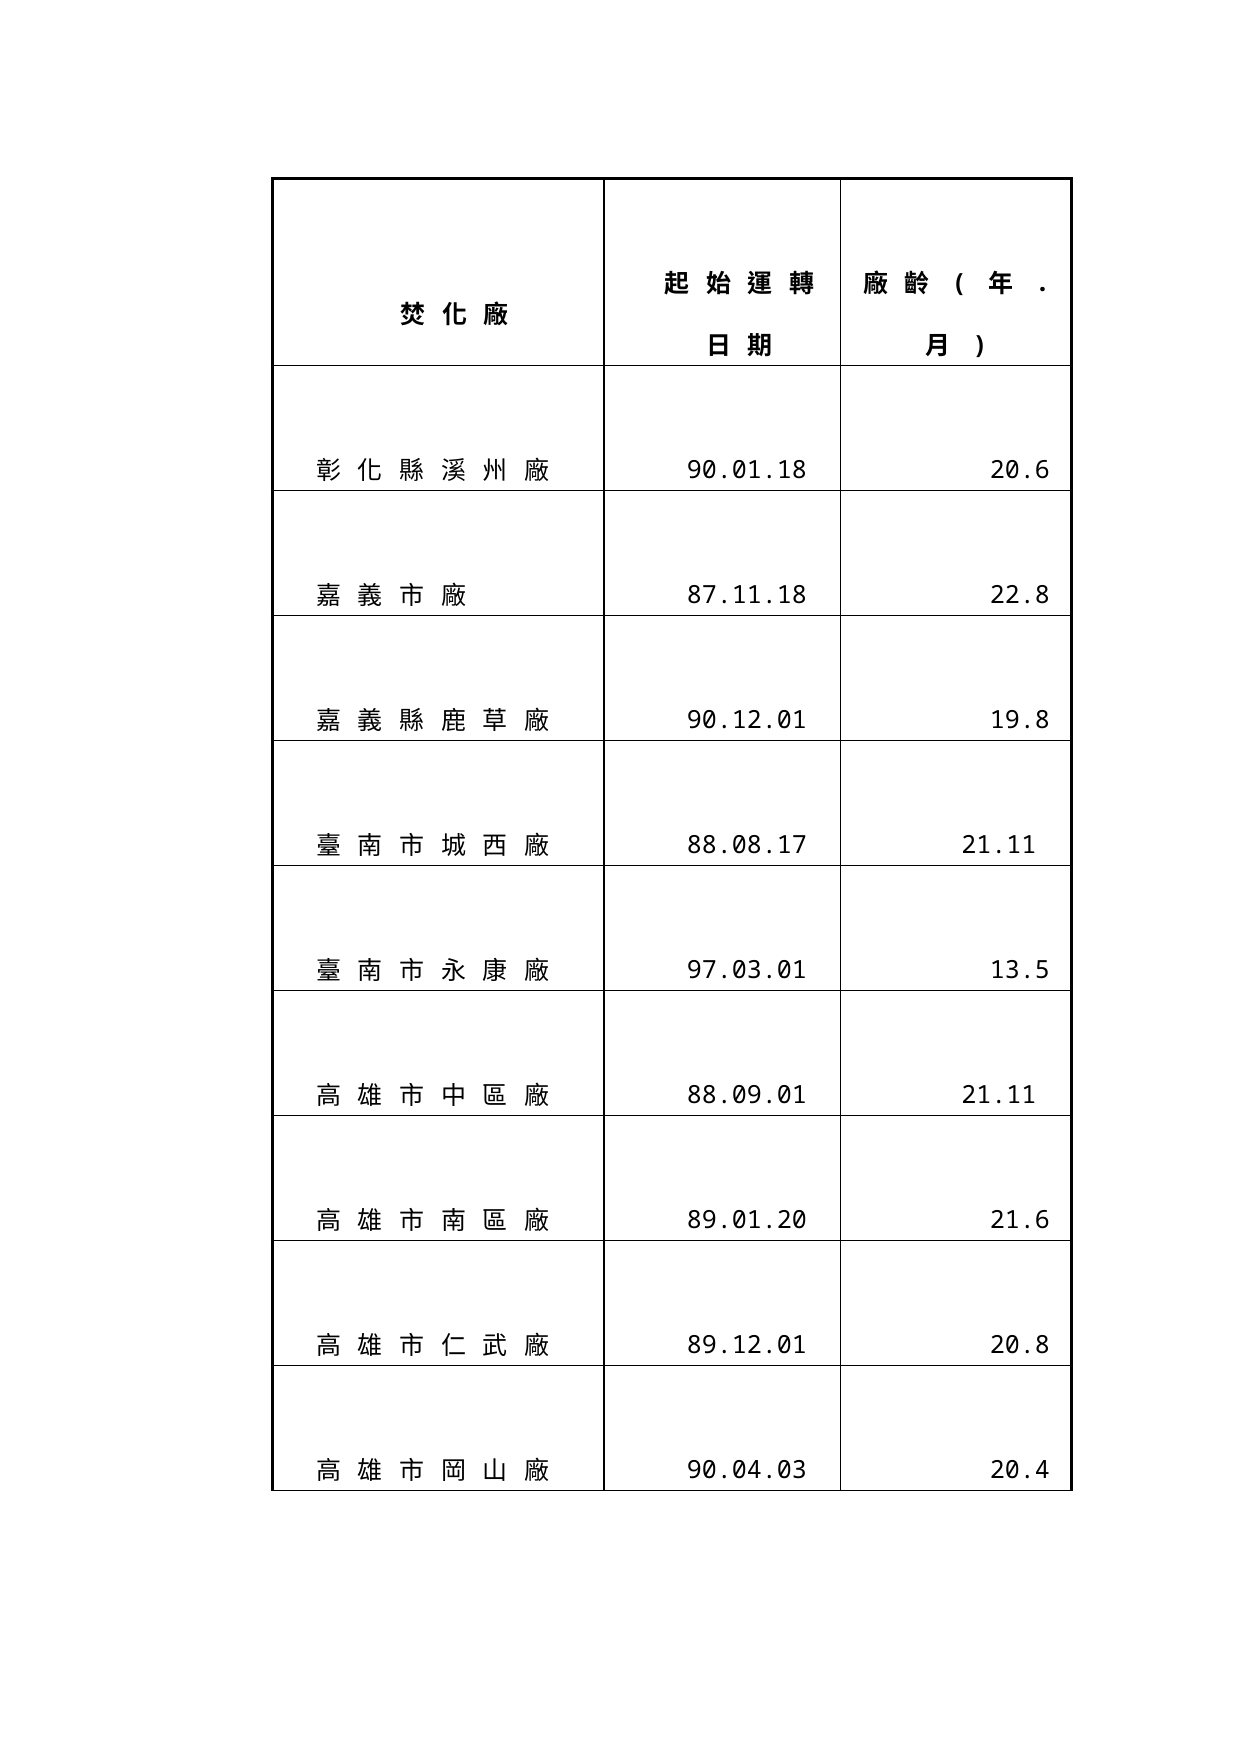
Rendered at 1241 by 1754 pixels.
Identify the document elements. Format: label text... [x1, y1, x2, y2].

table_cell 21.6 [841, 1116, 1070, 1240]
table_cell 嘉義市廠 [274, 491, 603, 615]
table_cell 87.11.18 [605, 491, 840, 615]
table_cell 97.03.01 [605, 866, 840, 990]
table_cell 20.4 [841, 1366, 1070, 1490]
table_cell 89.01.20 [605, 1116, 840, 1240]
table_cell 88.09.01 [605, 991, 840, 1115]
table_cell 13.5 [841, 866, 1070, 990]
table_header 廠齡(年.月) [841, 180, 1070, 365]
table_cell 臺南市城西廠 [274, 741, 603, 865]
table_cell 88.08.17 [605, 741, 840, 865]
table_cell 高雄市南區廠 [274, 1116, 603, 1240]
table_cell 高雄市仁武廠 [274, 1241, 603, 1365]
table_cell 臺南市永康廠 [274, 866, 603, 990]
table_cell 彰化縣溪州廠 [274, 366, 603, 490]
table_cell 90.01.18 [605, 366, 840, 490]
table_cell 89.12.01 [605, 1241, 840, 1365]
table_cell 21.11 [841, 991, 1070, 1115]
table_cell 嘉義縣鹿草廠 [274, 616, 603, 740]
table_header 焚化廠 [274, 180, 603, 365]
table_cell 22.8 [841, 491, 1070, 615]
table_cell 20.8 [841, 1241, 1070, 1365]
table_cell 19.8 [841, 616, 1070, 740]
table_header 起始運轉日期 [605, 180, 840, 365]
table_cell 90.12.01 [605, 616, 840, 740]
table_cell 高雄市岡山廠 [274, 1366, 603, 1490]
table_cell 90.04.03 [605, 1366, 840, 1490]
table_cell 高雄市中區廠 [274, 991, 603, 1115]
table_cell 20.6 [841, 366, 1070, 490]
table_cell 21.11 [841, 741, 1070, 865]
